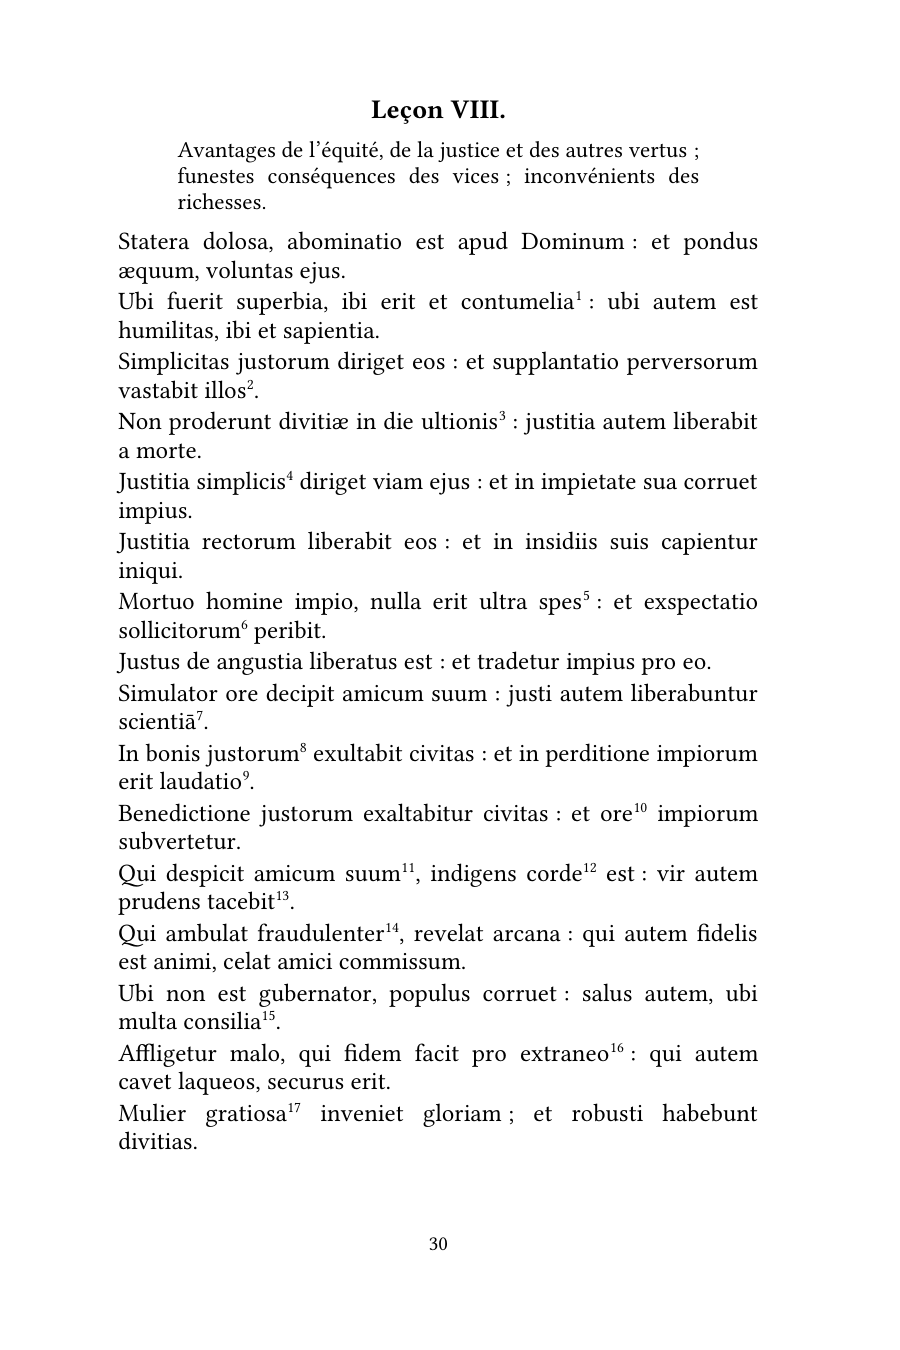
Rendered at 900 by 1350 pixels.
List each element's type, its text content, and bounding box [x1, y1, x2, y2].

text Qui despicit amicum suum11, indigens corde12 est : vir autem prudens tacebit13. [118, 859, 758, 916]
text In bonis justorum8 exultabit civitas : et in perditione impiorum erit laudatio9. [118, 739, 758, 796]
text Justitia simplicis4 diriget viam ejus : et in impietate sua corruet impius. [118, 467, 758, 524]
text Ubi non est gubernator, populus corruet : salus autem, ubi multa consilia15. [118, 979, 758, 1036]
text Non proderunt divitiæ in die ultionis3 : justitia autem liberabit a morte. [118, 407, 758, 464]
text Justus de angustia liberatus est : et tradetur impius pro eo. [118, 647, 758, 676]
text Simulator ore decipit amicum suum : justi autem liberabuntur scientiā7. [118, 679, 758, 736]
text Statera dolosa, abominatio est apud Dominum : et pondus æquum, voluntas ejus. [118, 227, 758, 284]
text Leçon VIII. [118, 94, 758, 125]
text Benedictione justorum exaltabitur civitas : et ore10 impiorum subvertetur. [118, 799, 758, 856]
text Qui ambulat fraudulenter14, revelat arcana : qui autem fidelis est animi, celat amici commissum. [118, 919, 758, 976]
text Ubi fuerit superbia, ibi erit et contumelia1 : ubi autem est humilitas, ibi et sapientia. [118, 287, 758, 344]
text Mortuo homine impio, nulla erit ultra spes5 : et exspectatio sollicitorum6 peribit. [118, 587, 758, 644]
text Avantages de l’équité, de la justice et des autres vertus ; funestes conséquences des vices ; inconvénients des richesses. [177, 137, 699, 216]
text Mulier gratiosa17 inveniet gloriam ; et robusti habebunt divitias. [118, 1099, 758, 1156]
text Affligetur malo, qui fidem facit pro extraneo16 : qui autem cavet laqueos, securus erit. [118, 1039, 758, 1096]
text Simplicitas justorum diriget eos : et supplantatio perversorum vastabit illos2. [118, 347, 758, 404]
text Justitia rectorum liberabit eos : et in insidiis suis capientur iniqui. [118, 527, 758, 584]
